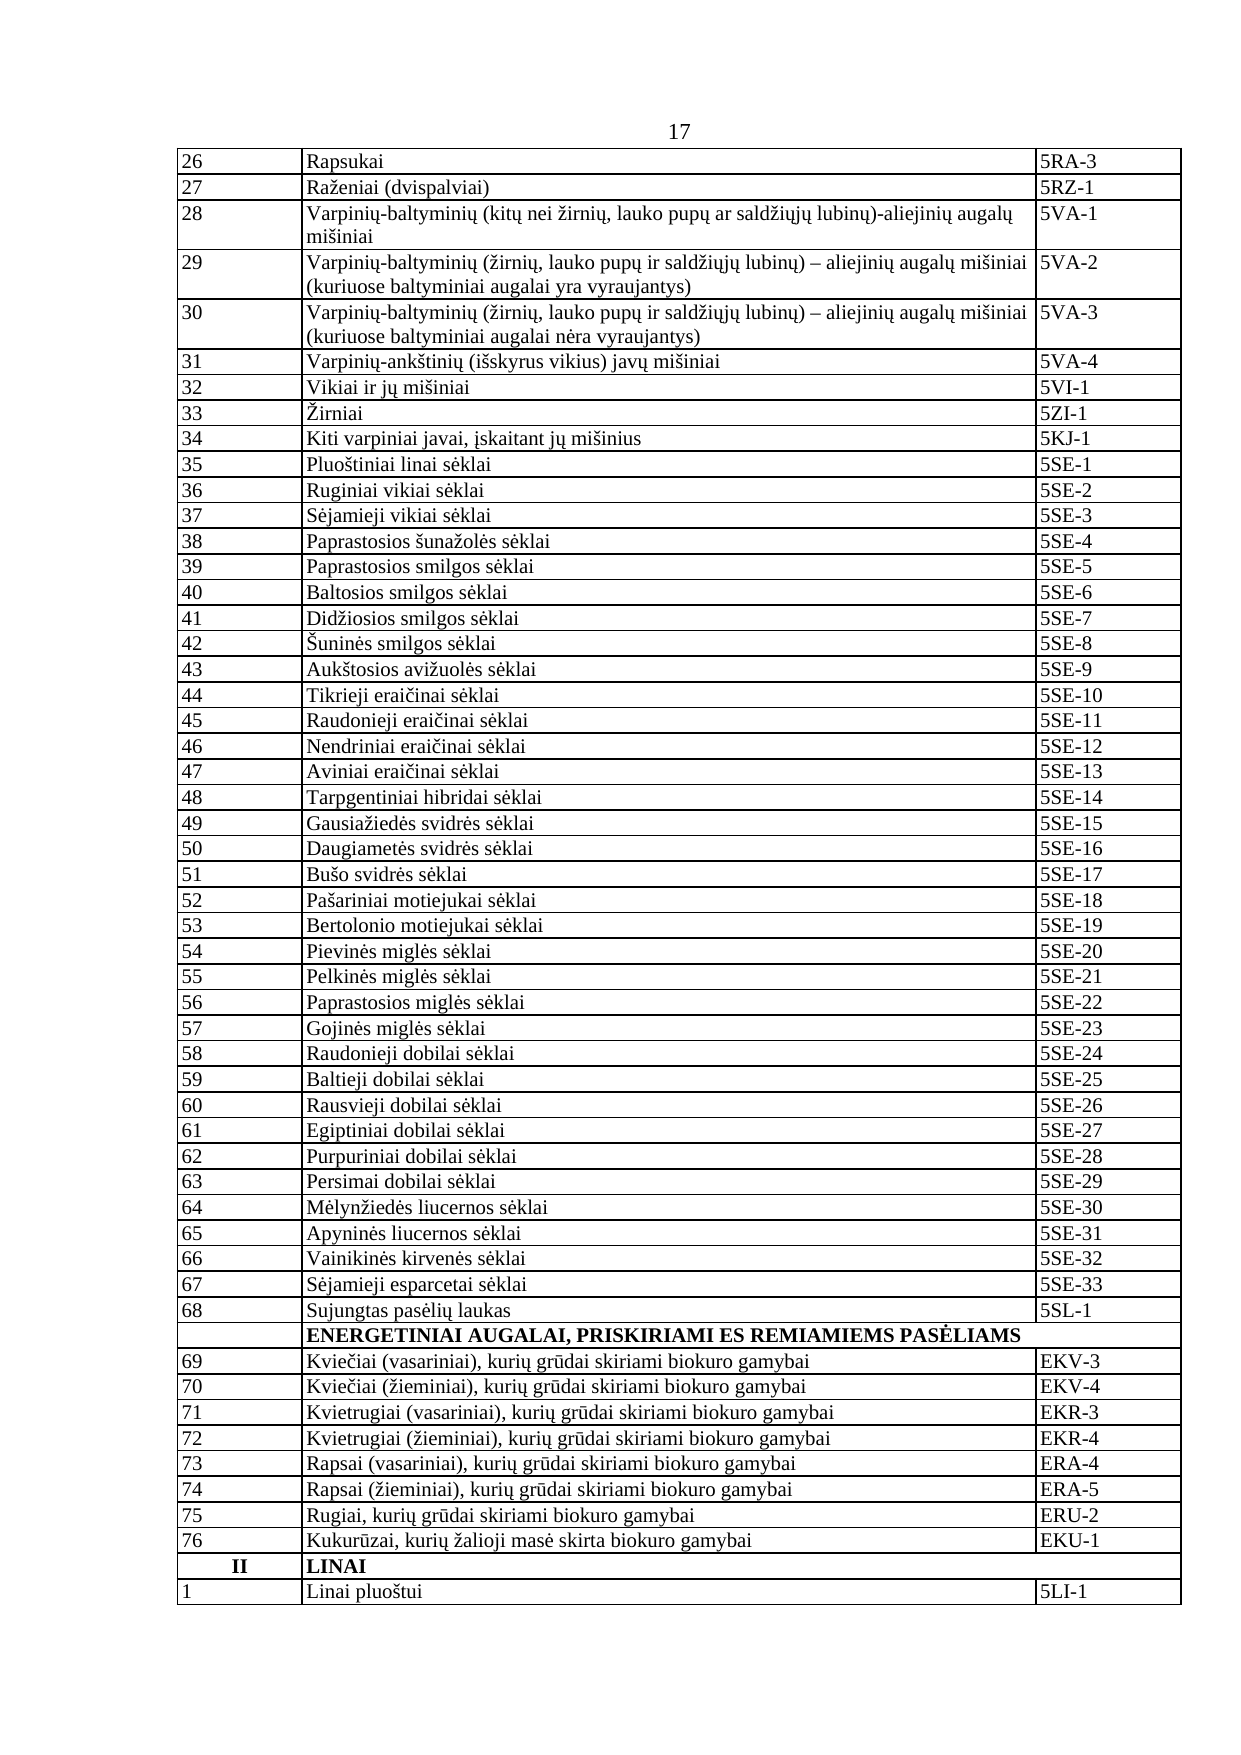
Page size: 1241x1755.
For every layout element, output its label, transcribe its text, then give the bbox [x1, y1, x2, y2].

table_cell 40 [178, 580, 301, 604]
table_cell Aviniai eraičinai sėklai [303, 760, 1035, 783]
table_cell Gausiažiedės svidrės sėklai [303, 811, 1035, 835]
table_cell EKR-4 [1037, 1426, 1180, 1450]
table_cell 75 [178, 1503, 301, 1527]
table_cell Sėjamieji vikiai sėklai [303, 503, 1035, 527]
table_cell 64 [178, 1195, 301, 1219]
table_cell 43 [178, 657, 301, 681]
table_cell Varpinių-baltyminių (kitų nei žirnių, lauko pupų ar saldžiųjų lubinų)-aliejinių augalų mišiniai [303, 201, 1035, 248]
table_cell Kvietrugiai (vasariniai), kurių grūdai skiriami biokuro gamybai [303, 1400, 1035, 1424]
table_cell LINAI [303, 1554, 1180, 1578]
table_cell 5SE-28 [1037, 1144, 1180, 1168]
table_cell 65 [178, 1221, 301, 1245]
table_cell 31 [178, 350, 301, 373]
table_cell 5SE-22 [1037, 990, 1180, 1014]
table_cell 74 [178, 1477, 301, 1501]
table_cell Baltieji dobilai sėklai [303, 1067, 1035, 1091]
table_cell 5ZI-1 [1037, 401, 1180, 425]
table_cell Aukštosios avižuolės sėklai [303, 657, 1035, 681]
table_cell Kiti varpiniai javai, įskaitant jų mišinius [303, 426, 1035, 450]
table_cell 29 [178, 250, 301, 298]
table_cell 5VI-1 [1037, 375, 1180, 399]
table_cell 5SE-19 [1037, 913, 1180, 937]
table_cell Paprastosios smilgos sėklai [303, 555, 1035, 578]
table_cell Sėjamieji esparcetai sėklai [303, 1272, 1035, 1296]
table_cell Varpinių-ankštinių (išskyrus vikius) javų mišiniai [303, 350, 1035, 373]
table_cell 36 [178, 478, 301, 502]
table_cell 37 [178, 503, 301, 527]
table_cell 5SE-21 [1037, 965, 1180, 988]
table_cell 26 [178, 149, 301, 173]
table_cell Apyninės liucernos sėklai [303, 1221, 1035, 1245]
table_cell Raženiai (dvispalviai) [303, 175, 1035, 199]
table_cell 50 [178, 836, 301, 860]
table_cell 73 [178, 1451, 301, 1475]
table_cell 5SE-7 [1037, 606, 1180, 630]
table_cell 5VA-3 [1037, 300, 1180, 348]
table_cell Persimai dobilai sėklai [303, 1170, 1035, 1193]
table_cell 34 [178, 426, 301, 450]
table_cell 5SE-2 [1037, 478, 1180, 502]
table_cell 42 [178, 631, 301, 655]
table_cell 35 [178, 452, 301, 476]
table_cell ENERGETINIAI AUGALAI, PRISKIRIAMI ES REMIAMIEMS PASĖLIAMS [303, 1323, 1180, 1347]
table_cell Kvietrugiai (žieminiai), kurių grūdai skiriami biokuro gamybai [303, 1426, 1035, 1450]
table_cell 5RA-3 [1037, 149, 1180, 173]
table_cell 46 [178, 734, 301, 758]
table_cell 5KJ-1 [1037, 426, 1180, 450]
table_cell 53 [178, 913, 301, 937]
table_cell 70 [178, 1375, 301, 1398]
table_cell Raudonieji eraičinai sėklai [303, 708, 1035, 732]
table_cell 56 [178, 990, 301, 1014]
table_cell 27 [178, 175, 301, 199]
table_cell 5VA-1 [1037, 201, 1180, 248]
table_cell Ruginiai vikiai sėklai [303, 478, 1035, 502]
table_cell 76 [178, 1528, 301, 1552]
table_cell Purpuriniai dobilai sėklai [303, 1144, 1035, 1168]
table_cell 5SE-9 [1037, 657, 1180, 681]
table_cell Kviečiai (vasariniai), kurių grūdai skiriami biokuro gamybai [303, 1349, 1035, 1373]
table_cell 33 [178, 401, 301, 425]
table_cell 55 [178, 965, 301, 988]
table_cell Bušo svidrės sėklai [303, 862, 1035, 886]
table_cell EKU-1 [1037, 1528, 1180, 1552]
table_cell Gojinės miglės sėklai [303, 1016, 1035, 1040]
table_cell 60 [178, 1093, 301, 1117]
table_cell EKV-4 [1037, 1375, 1180, 1398]
table_cell 69 [178, 1349, 301, 1373]
table_cell 5SE-14 [1037, 785, 1180, 809]
table_cell Pašariniai motiejukai sėklai [303, 888, 1035, 912]
table_cell 5SE-5 [1037, 555, 1180, 578]
table_cell Kviečiai (žieminiai), kurių grūdai skiriami biokuro gamybai [303, 1375, 1035, 1398]
table_cell II [178, 1554, 301, 1578]
table_cell EKV-3 [1037, 1349, 1180, 1373]
table_cell 41 [178, 606, 301, 630]
table_cell 5SE-27 [1037, 1118, 1180, 1142]
table_cell 5SE-20 [1037, 939, 1180, 963]
table_cell 5SE-25 [1037, 1067, 1180, 1091]
table_cell 32 [178, 375, 301, 399]
table_cell 28 [178, 201, 301, 248]
table_cell 57 [178, 1016, 301, 1040]
table_cell 5SE-30 [1037, 1195, 1180, 1219]
table_cell 5SE-26 [1037, 1093, 1180, 1117]
table_cell Rugiai, kurių grūdai skiriami biokuro gamybai [303, 1503, 1035, 1527]
table_cell 59 [178, 1067, 301, 1091]
table_cell 5SL-1 [1037, 1298, 1180, 1322]
table_cell ERA-4 [1037, 1451, 1180, 1475]
table_cell 5SE-11 [1037, 708, 1180, 732]
table_cell Rapsai (vasariniai), kurių grūdai skiriami biokuro gamybai [303, 1451, 1035, 1475]
table_cell 5SE-16 [1037, 836, 1180, 860]
table_cell 5SE-24 [1037, 1041, 1180, 1065]
table_cell Bertolonio motiejukai sėklai [303, 913, 1035, 937]
table_cell Pievinės miglės sėklai [303, 939, 1035, 963]
table_cell 5SE-32 [1037, 1246, 1180, 1270]
table_cell 5VA-2 [1037, 250, 1180, 298]
table_cell Šuninės smilgos sėklai [303, 631, 1035, 655]
table_cell 44 [178, 683, 301, 707]
table_cell Varpinių-baltyminių (žirnių, lauko pupų ir saldžiųjų lubinų) – aliejinių augalų mišiniai (kuriuose baltyminiai augalai nėra vyraujantys) [303, 300, 1035, 348]
table_cell 5LI-1 [1037, 1580, 1180, 1603]
table_cell Vainikinės kirvenės sėklai [303, 1246, 1035, 1270]
table_cell 5SE-33 [1037, 1272, 1180, 1296]
table_cell 45 [178, 708, 301, 732]
table_cell Daugiametės svidrės sėklai [303, 836, 1035, 860]
table_cell 48 [178, 785, 301, 809]
table_cell Rausvieji dobilai sėklai [303, 1093, 1035, 1117]
table_cell Pluoštiniai linai sėklai [303, 452, 1035, 476]
table_cell 5SE-10 [1037, 683, 1180, 707]
table_cell Linai pluoštui [303, 1580, 1035, 1603]
table_cell 1 [178, 1580, 301, 1603]
table_cell 5SE-8 [1037, 631, 1180, 655]
table_cell 47 [178, 760, 301, 783]
table_cell 5SE-15 [1037, 811, 1180, 835]
table_cell Mėlynžiedės liucernos sėklai [303, 1195, 1035, 1219]
table_cell 71 [178, 1400, 301, 1424]
table_cell 5RZ-1 [1037, 175, 1180, 199]
table_cell Egiptiniai dobilai sėklai [303, 1118, 1035, 1142]
table_cell Paprastosios miglės sėklai [303, 990, 1035, 1014]
table_cell Rapsukai [303, 149, 1035, 173]
table_cell 66 [178, 1246, 301, 1270]
table_cell Sujungtas pasėlių laukas [303, 1298, 1035, 1322]
table_cell Raudonieji dobilai sėklai [303, 1041, 1035, 1065]
table_cell 61 [178, 1118, 301, 1142]
table_cell ERU-2 [1037, 1503, 1180, 1527]
table_cell 72 [178, 1426, 301, 1450]
table_cell 63 [178, 1170, 301, 1193]
table_cell 5SE-17 [1037, 862, 1180, 886]
table_cell 5SE-29 [1037, 1170, 1180, 1193]
table_cell Nendriniai eraičinai sėklai [303, 734, 1035, 758]
table_cell Pelkinės miglės sėklai [303, 965, 1035, 988]
table_cell 39 [178, 555, 301, 578]
table_cell Tikrieji eraičinai sėklai [303, 683, 1035, 707]
table_cell 49 [178, 811, 301, 835]
table_cell 67 [178, 1272, 301, 1296]
table_cell 30 [178, 300, 301, 348]
table_cell Baltosios smilgos sėklai [303, 580, 1035, 604]
table_cell 5SE-31 [1037, 1221, 1180, 1245]
table_cell 5SE-12 [1037, 734, 1180, 758]
table_cell Rapsai (žieminiai), kurių grūdai skiriami biokuro gamybai [303, 1477, 1035, 1501]
table_cell 5SE-4 [1037, 529, 1180, 553]
table_cell ERA-5 [1037, 1477, 1180, 1501]
table_cell 58 [178, 1041, 301, 1065]
table_cell Tarpgentiniai hibridai sėklai [303, 785, 1035, 809]
table_cell EKR-3 [1037, 1400, 1180, 1424]
table_cell 5SE-18 [1037, 888, 1180, 912]
table_cell Kukurūzai, kurių žalioji masė skirta biokuro gamybai [303, 1528, 1035, 1552]
table_cell 38 [178, 529, 301, 553]
table_cell 68 [178, 1298, 301, 1322]
table_cell Vikiai ir jų mišiniai [303, 375, 1035, 399]
table_cell 52 [178, 888, 301, 912]
table_cell Varpinių-baltyminių (žirnių, lauko pupų ir saldžiųjų lubinų) – aliejinių augalų mišiniai (kuriuose baltyminiai augalai yra vyraujantys) [303, 250, 1035, 298]
table_cell 62 [178, 1144, 301, 1168]
table_cell 5SE-6 [1037, 580, 1180, 604]
table_cell 5SE-23 [1037, 1016, 1180, 1040]
table_cell 5VA-4 [1037, 350, 1180, 373]
table_cell 51 [178, 862, 301, 886]
table_cell [178, 1323, 301, 1347]
table_cell Žirniai [303, 401, 1035, 425]
table_cell 54 [178, 939, 301, 963]
table_cell 5SE-1 [1037, 452, 1180, 476]
table_cell 5SE-13 [1037, 760, 1180, 783]
table_cell 5SE-3 [1037, 503, 1180, 527]
table_cell Paprastosios šunažolės sėklai [303, 529, 1035, 553]
table_cell Didžiosios smilgos sėklai [303, 606, 1035, 630]
